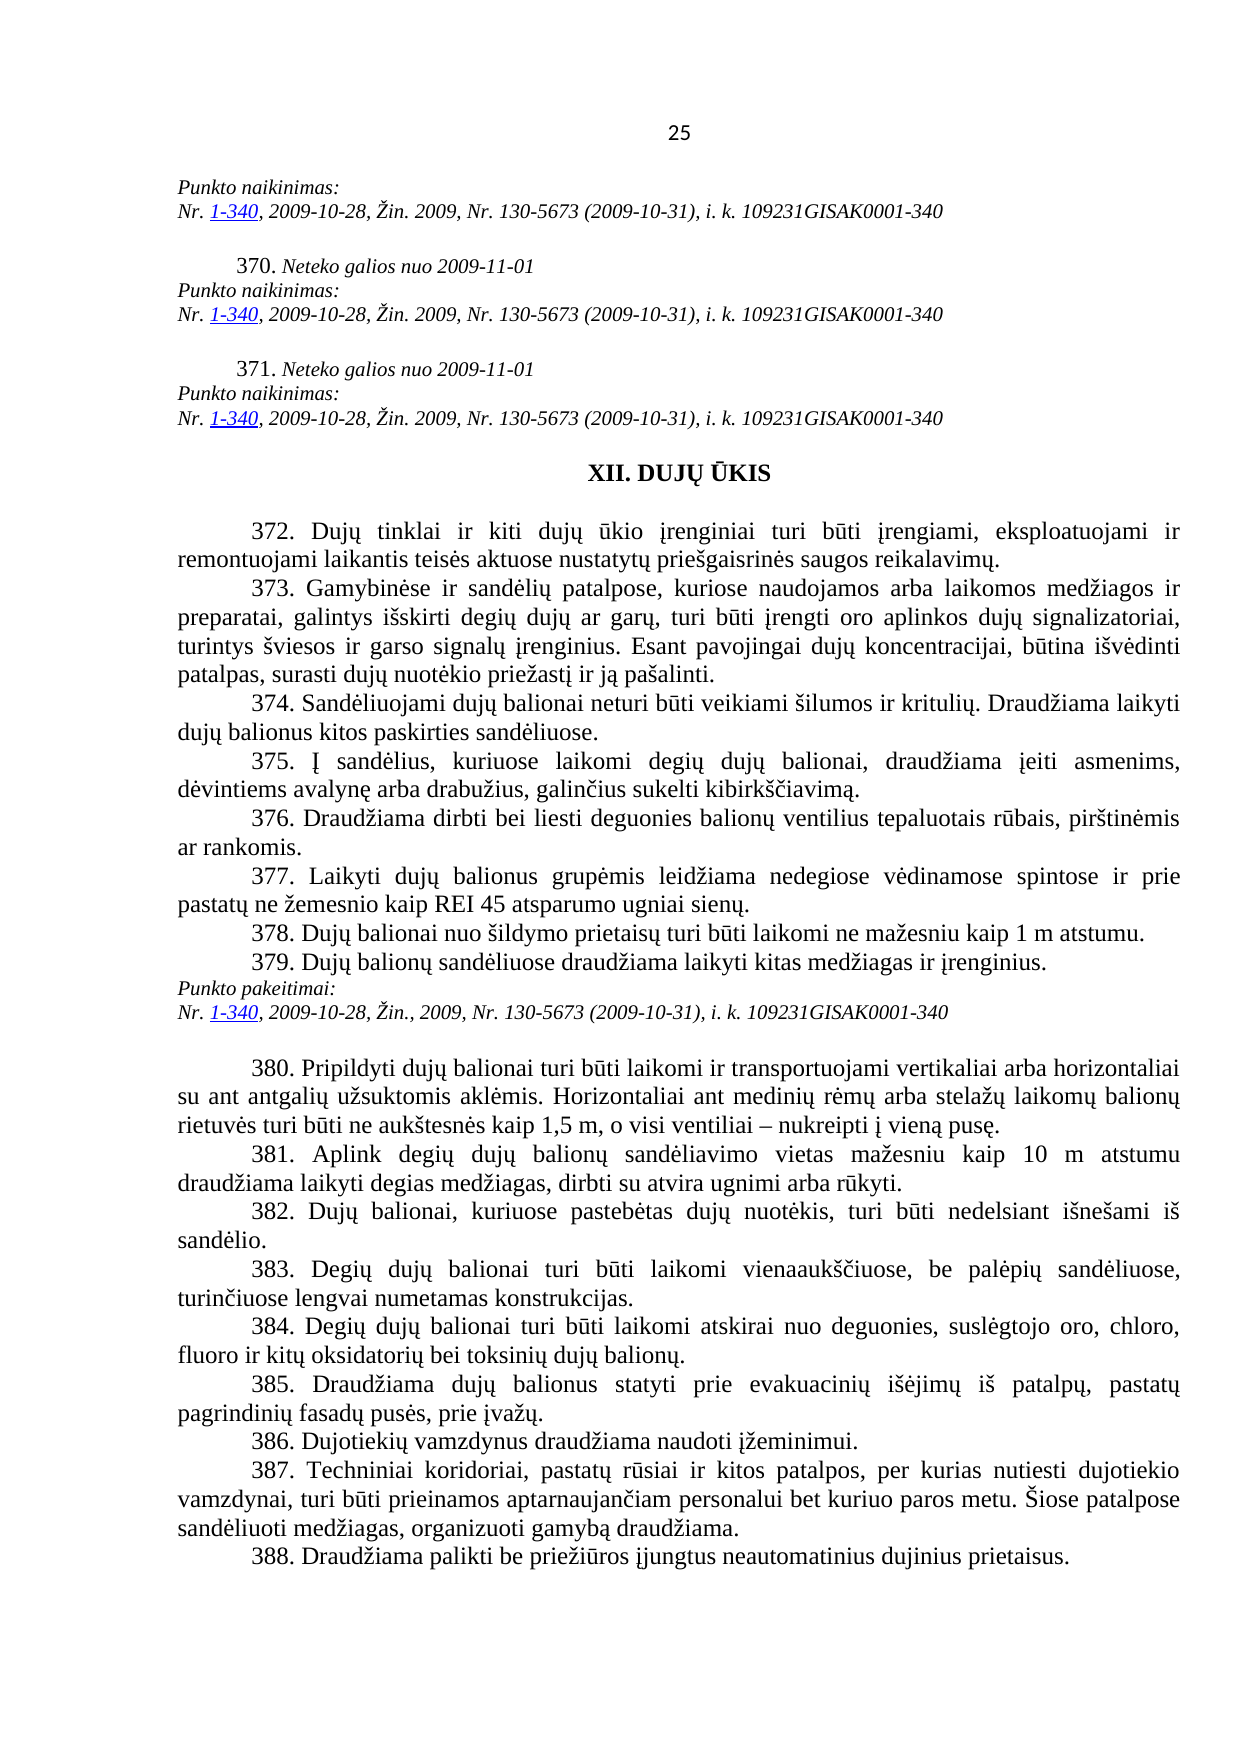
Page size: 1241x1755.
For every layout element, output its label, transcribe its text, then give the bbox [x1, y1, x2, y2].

text 374. Sandėliuojami dujų balionai neturi būti veikiami šilumos ir kritulių. Draudžiama laikyti dujų balionus kitos paskirties sandėliuose. [177, 688, 1181, 746]
text 378. Dujų balionai nuo šildymo prietaisų turi būti laikomi ne mažesniu kaip 1 m atstumu. [177, 918, 1181, 947]
text 382. Dujų balionai, kuriuose pastebėtas dujų nuotėkis, turi būti nedelsiant išnešami iš sandėlio. [177, 1196, 1181, 1254]
text 387. Techniniai koridoriai, pastatų rūsiai ir kitos patalpos, per kurias nutiesti dujotiekio vamzdynai, turi būti prieinamos aptarnaujančiam personalui bet kuriuo paros metu. Šiose patalpose sandėliuoti medžiagas, organizuoti gamybą draudžiama. [177, 1455, 1181, 1541]
text 371. Neteko galios nuo 2009-11-01 [177, 355, 1181, 381]
text Punkto naikinimas: [177, 381, 1181, 405]
text Punkto pakeitimai: [177, 976, 1181, 1000]
text 377. Laikyti dujų balionus grupėmis leidžiama nedegiose vėdinamose spintose ir prie pastatų ne žemesnio kaip REI 45 atsparumo ugniai sienų. [177, 861, 1181, 918]
text 388. Draudžiama palikti be priežiūros įjungtus neautomatinius dujinius prietaisus. [177, 1541, 1181, 1570]
text 380. Pripildyti dujų balionai turi būti laikomi ir transportuojami vertikaliai arba horizontaliai su ant antgalių užsuktomis aklėmis. Horizontaliai ant medinių rėmų arba stelažų laikomų balionų rietuvės turi būti ne aukštesnės kaip 1,5 m, o visi ventiliai – nukreipti į vieną pusę. [177, 1053, 1181, 1139]
text 370. Neteko galios nuo 2009-11-01 [177, 252, 1181, 278]
text 372. Dujų tinklai ir kiti dujų ūkio įrenginiai turi būti įrengiami, eksploatuojami ir remontuojami laikantis teisės aktuose nustatytų priešgaisrinės saugos reikalavimų. [177, 516, 1181, 573]
text 379. Dujų balionų sandėliuose draudžiama laikyti kitas medžiagas ir įrenginius. [177, 947, 1181, 976]
text 385. Draudžiama dujų balionus statyti prie evakuacinių išėjimų iš patalpų, pastatų pagrindinių fasadų pusės, prie įvažų. [177, 1369, 1181, 1426]
text Nr. 1-340, 2009-10-28, Žin. 2009, Nr. 130-5673 (2009-10-31), i. k. 109231GISAK0001-340 [177, 405, 1181, 429]
text 375. Į sandėlius, kuriuose laikomi degių dujų balionai, draudžiama įeiti asmenims, dėvintiems avalynę arba drabužius, galinčius sukelti kibirkščiavimą. [177, 746, 1181, 803]
text 373. Gamybinėse ir sandėlių patalpose, kuriose naudojamos arba laikomos medžiagos ir preparatai, galintys išskirti degių dujų ar garų, turi būti įrengti oro aplinkos dujų signalizatoriai, turintys šviesos ir garso signalų įrenginius. Esant pavojingai dujų koncentracijai, būtina išvėdinti patalpas, surasti dujų nuotėkio priežastį ir ją pašalinti. [177, 573, 1181, 688]
text 376. Draudžiama dirbti bei liesti deguonies balionų ventilius tepaluotais rūbais, pirštinėmis ar rankomis. [177, 803, 1181, 861]
text Nr. 1-340, 2009-10-28, Žin., 2009, Nr. 130-5673 (2009-10-31), i. k. 109231GISAK0001-340 [177, 1000, 1181, 1024]
text Punkto naikinimas: [177, 278, 1181, 302]
text 381. Aplink degių dujų balionų sandėliavimo vietas mažesniu kaip 10 m atstumu draudžiama laikyti degias medžiagas, dirbti su atvira ugnimi arba rūkyti. [177, 1139, 1181, 1196]
text 386. Dujotiekių vamzdynus draudžiama naudoti įžeminimui. [177, 1426, 1181, 1455]
text Punkto naikinimas: [177, 175, 1181, 199]
text 384. Degių dujų balionai turi būti laikomi atskirai nuo deguonies, suslėgtojo oro, chloro, fluoro ir kitų oksidatorių bei toksinių dujų balionų. [177, 1311, 1181, 1369]
text 383. Degių dujų balionai turi būti laikomi vienaaukščiuose, be palėpių sandėliuose, turinčiuose lengvai numetamas konstrukcijas. [177, 1254, 1181, 1311]
text XII. DUJŲ ŪKIS [177, 458, 1181, 487]
text Nr. 1-340, 2009-10-28, Žin. 2009, Nr. 130-5673 (2009-10-31), i. k. 109231GISAK0001-340 [177, 199, 1181, 223]
text Nr. 1-340, 2009-10-28, Žin. 2009, Nr. 130-5673 (2009-10-31), i. k. 109231GISAK0001-340 [177, 302, 1181, 326]
